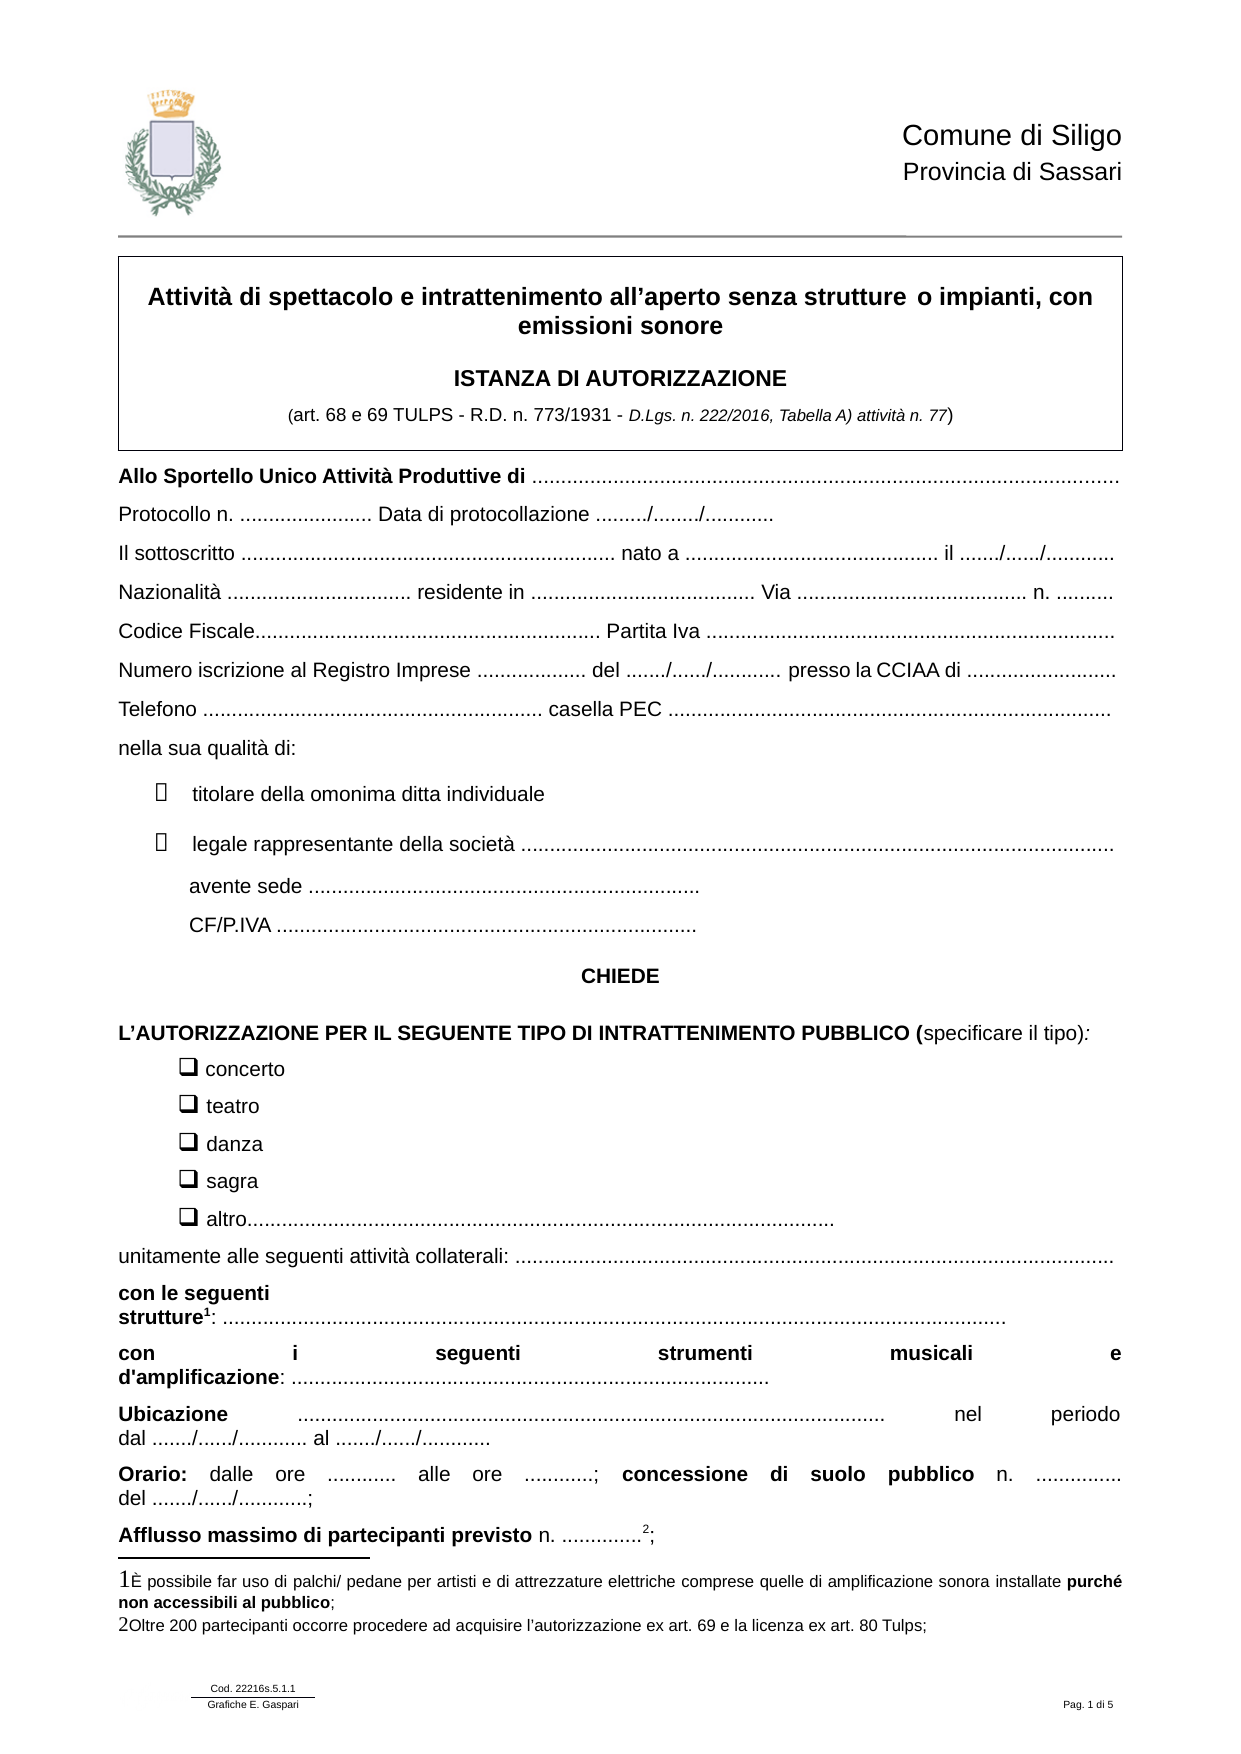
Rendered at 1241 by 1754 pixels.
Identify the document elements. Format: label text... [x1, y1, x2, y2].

text È possibile far uso di palchi/ pedane per artisti e di attrezzature elettriche comprese quelle di amplificazione sonora installate purché non accessibili al pubblico; [118, 1564, 1122, 1612]
text CHIEDE [118, 964, 1122, 988]
text  danza [177, 1132, 1122, 1157]
text Comune di Siligo [224, 118, 1122, 152]
text  sagra [177, 1169, 1122, 1194]
text con le seguenti strutture: ........................................................................................................................................ [118, 1281, 1122, 1329]
text Protocollo n. ....................... Data di protocollazione ........./......../............ [118, 502, 1122, 526]
text Codice Fiscale............................................................ Partita Iva ....................................................................... [118, 619, 1122, 643]
picture [122, 87, 224, 219]
text  altro...................................................................................................... [177, 1207, 1122, 1232]
text L’AUTORIZZAZIONE PER IL SEGUENTE TIPO DI INTRATTENIMENTO PUBBLICO (specificare il tipo): [118, 1020, 1122, 1044]
text Provincia di Sassari [224, 157, 1122, 185]
text CF/P.IVA ......................................................................... [189, 913, 1122, 937]
text Allo Sportello Unico Attività Produttive di [118, 463, 1122, 487]
text Afflusso massimo di partecipanti previsto n. ..............; [118, 1522, 1122, 1546]
text avente sede .................................................................... [189, 874, 1122, 898]
text Orario: dalle ore ............ alle ore ............; concessione di suolo pubblico n. ............... del ......./....../............; [118, 1462, 1122, 1510]
text Numero iscrizione al Registro Imprese ................... del ......./....../............ presso la CCIAA di .......................... [118, 658, 1122, 682]
text Il sottoscritto ................................................................. nato a ............................................ il ......./....../............ [118, 541, 1122, 565]
text Oltre 200 partecipanti occorre procedere ad acquisire l’autorizzazione ex art. 69 e la licenza ex art. 80 Tulps; [118, 1612, 1122, 1636]
text Ubicazione ...................................................................................................... nel periodo dal ......./....../............ al ......./....../............ [118, 1402, 1122, 1449]
text nella sua qualità di: [118, 735, 1122, 759]
text  titolare della omonima ditta individuale [153, 774, 1122, 808]
text Nazionalità ................................ residente in ....................................... Via ........................................ n. .......... [118, 580, 1122, 604]
table_header Attività di spettacolo e intrattenimento all’aperto senza strutture o impianti, con emissioni sonore ISTANZA DI AUTORIZZAZIONE (art. 68 e 69 TULPS - R.D. n. 773/1931 - D.Lgs. n. 222/2016, Tabella A) attività n. 77) [119, 257, 1122, 450]
text unitamente alle seguenti attività collaterali: ........................................................................................................ [118, 1244, 1122, 1268]
text Telefono ........................................................... casella PEC ............................................................................. [118, 697, 1122, 721]
text  teatro [177, 1094, 1122, 1119]
text  legale rappresentante della società ....................................................................................................... [153, 824, 1122, 858]
text con i seguenti strumenti musicali e d'amplificazione: ................................................................................... [118, 1341, 1122, 1389]
text  concerto [177, 1057, 1122, 1082]
